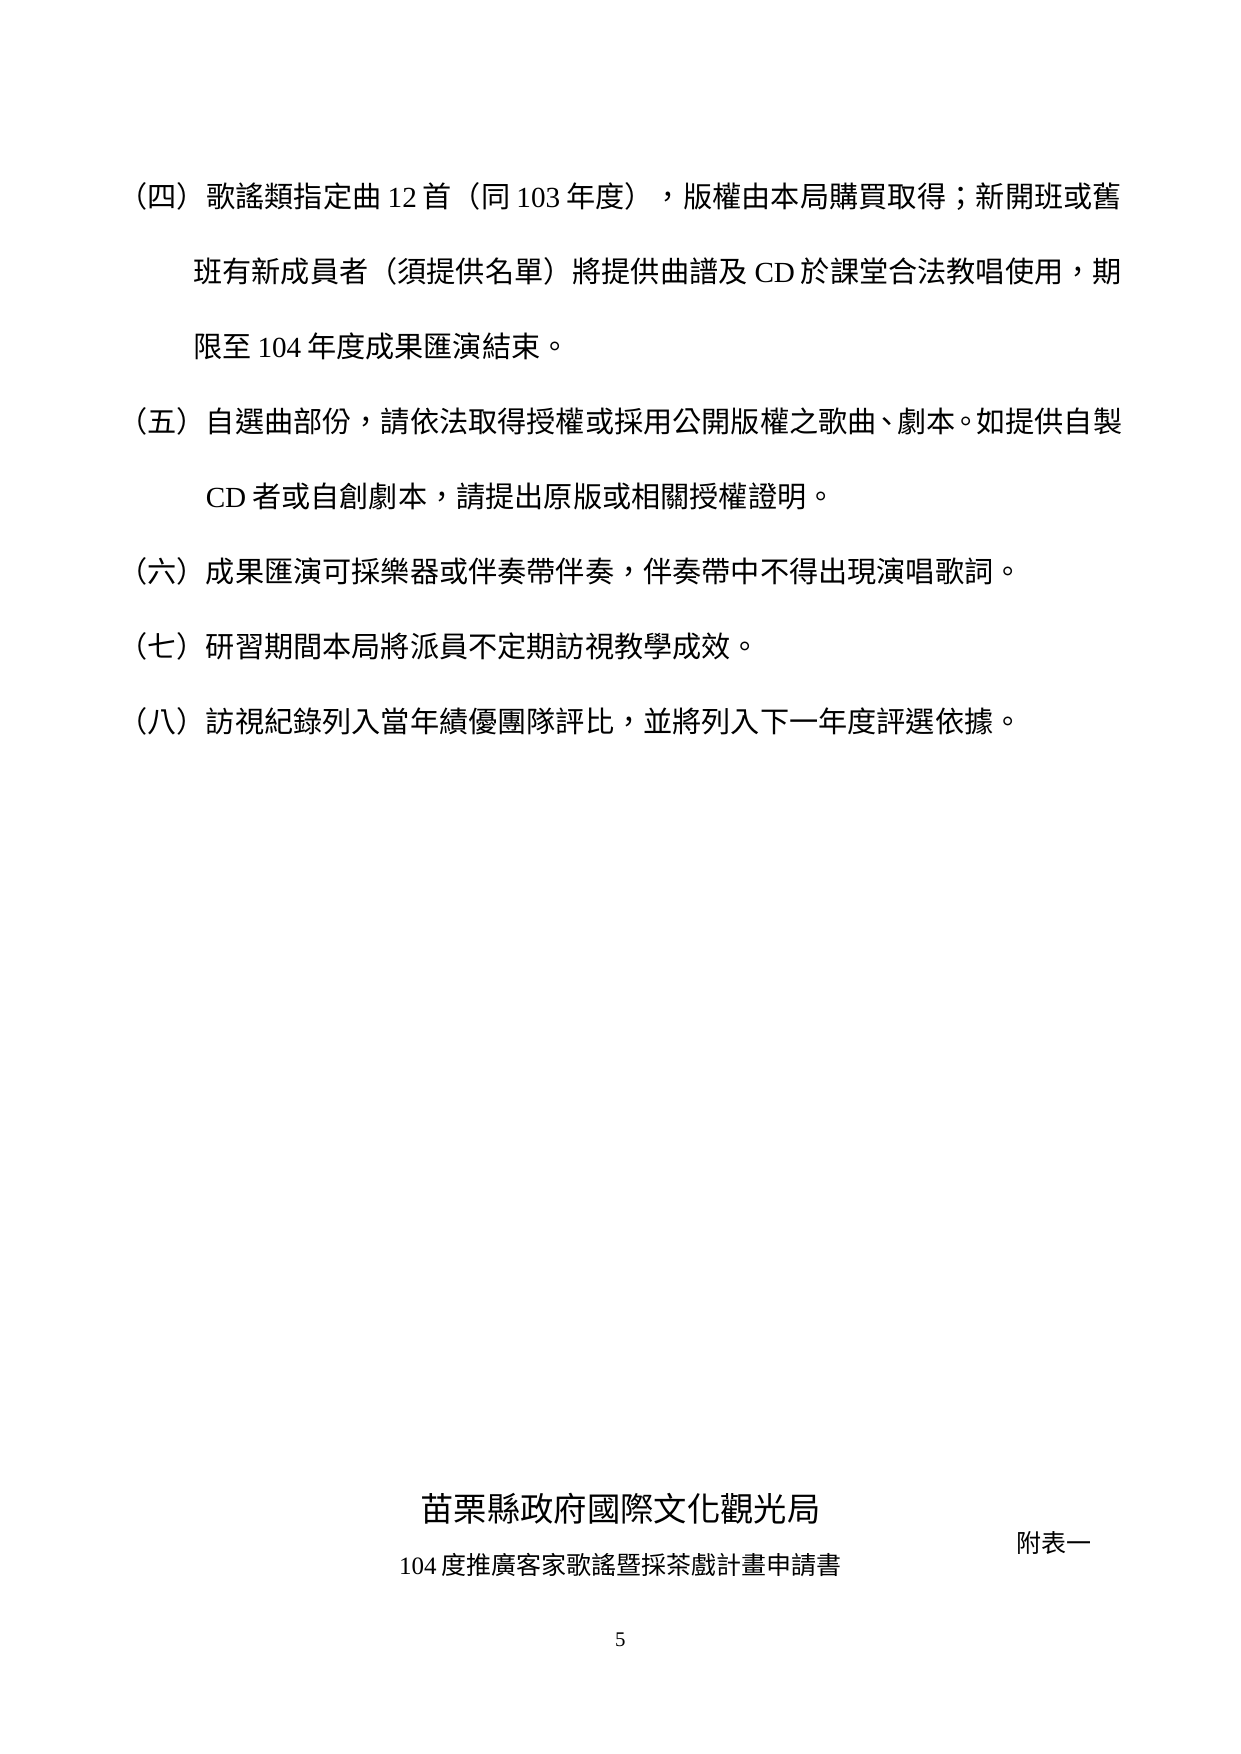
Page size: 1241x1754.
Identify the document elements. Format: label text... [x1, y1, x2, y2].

text （四）歌謠類指定曲12首（同103年度），版權由本局購買取得；新開班或舊班有新成員者（須提供名單）將提供曲譜及CD於課堂合法教唱使用，期限至104年度成果匯演結束。 [118, 157, 1122, 382]
text （五）自選曲部份，請依法取得授權或採用公開版權之歌曲、劇本。如提供自製CD者或自創劇本，請提出原版或相關授權證明。 [118, 382, 1122, 532]
text 104度推廣客家歌謠暨採茶戲計畫申請書 [118, 1545, 1122, 1582]
text 苗栗縣政府國際文化觀光局 [118, 1470, 1122, 1545]
text （八）訪視紀錄列入當年績優團隊評比，並將列入下一年度評選依據。 [118, 682, 1122, 757]
text （七）研習期間本局將派員不定期訪視教學成效。 [118, 607, 1122, 682]
text （六）成果匯演可採樂器或伴奏帶伴奏，伴奏帶中不得出現演唱歌詞。 [118, 532, 1122, 607]
text 附表一 [1016, 1523, 1098, 1559]
